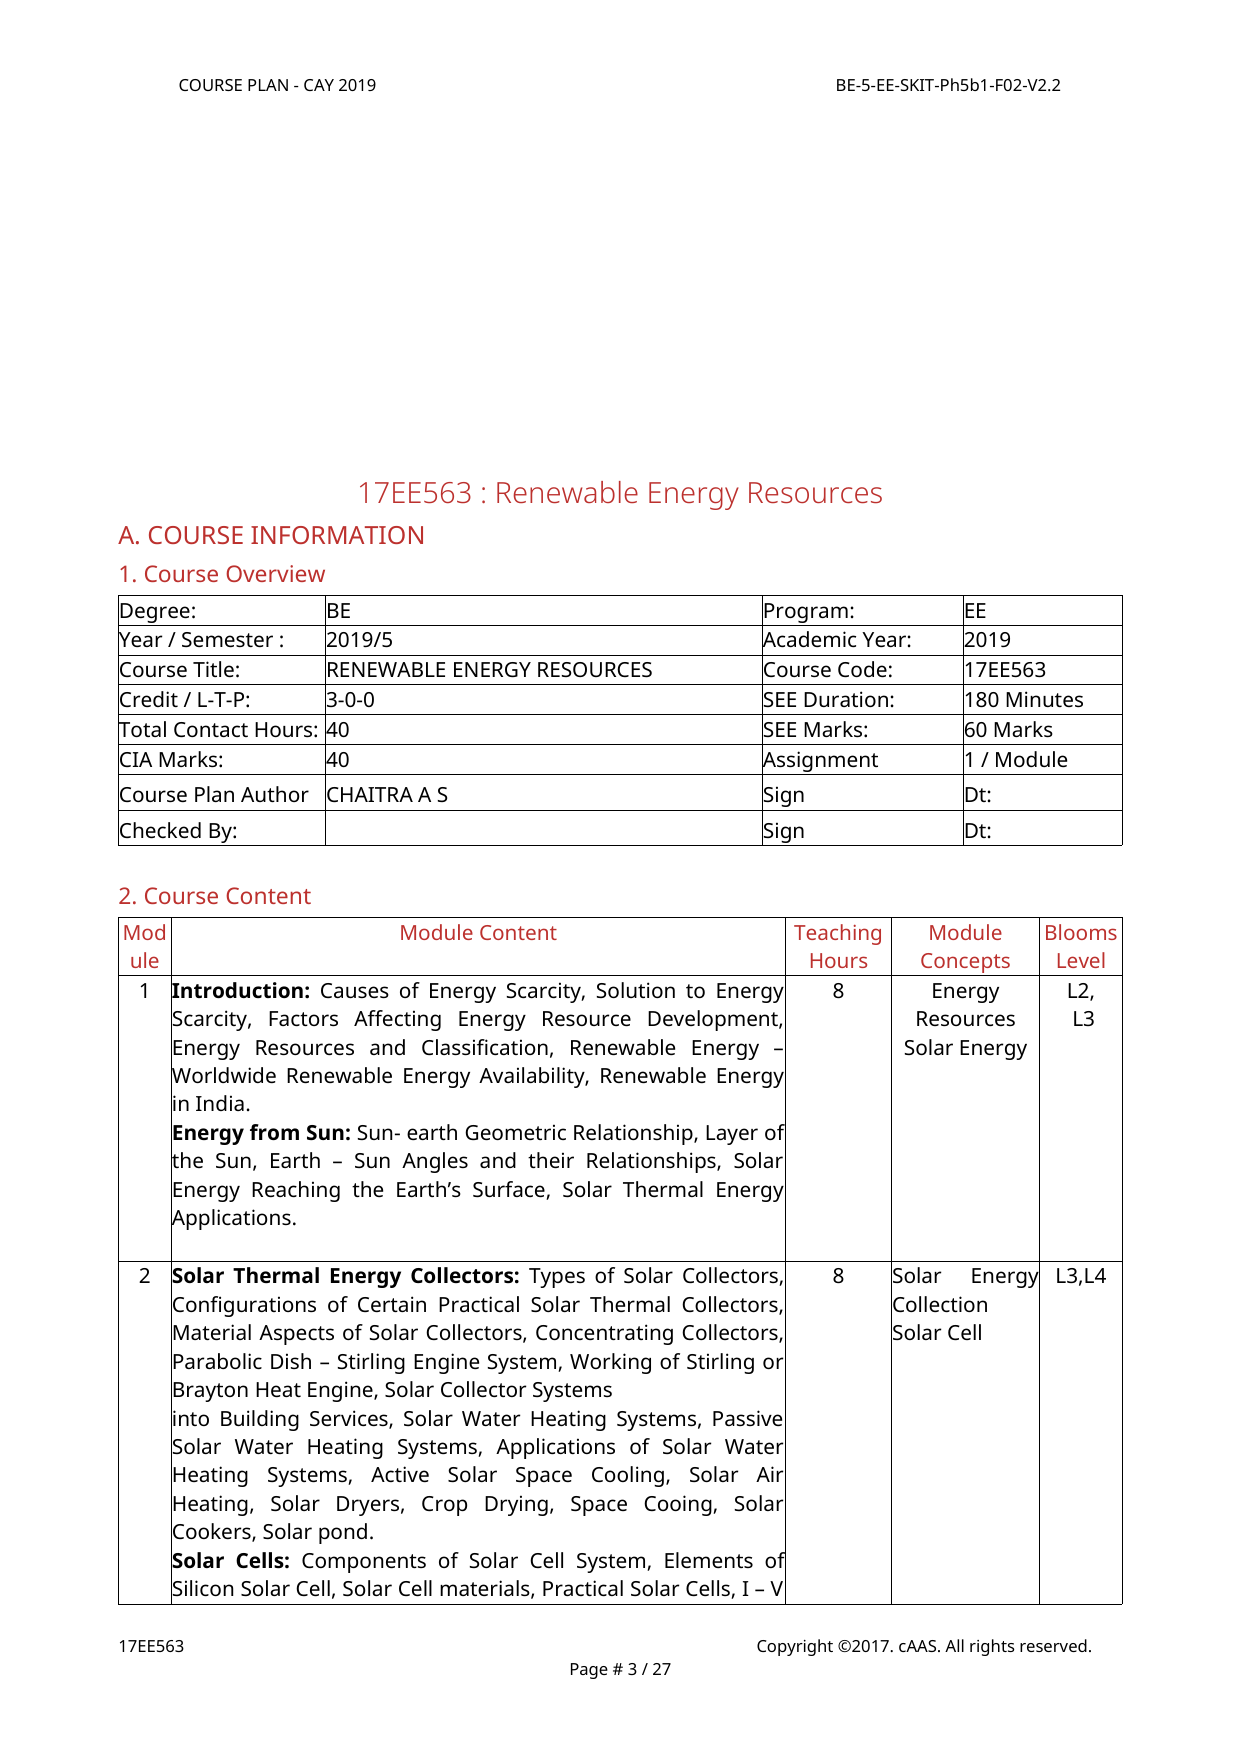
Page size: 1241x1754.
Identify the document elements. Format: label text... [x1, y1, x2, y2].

table_cell 3-0-0 [326, 685, 762, 714]
table_cell 2 [119, 1262, 171, 1603]
table_cell Dt: [964, 811, 1122, 845]
table_cell RENEWABLE ENERGY RESOURCES [326, 656, 762, 684]
table_cell Solar Thermal Energy Collectors: Types of Solar Collectors, Configurations of Certain Practical Solar Thermal Collectors, Material Aspects of Solar Collectors, Concentrating Collectors, Parabolic Dish – Stirling Engine System, Working of Stirling or Brayton Heat Engine, Solar Collector Systems into Building Services, Solar Water Heating Systems, Passive Solar Water Heating Systems, Applications of Solar Water Heating Systems, Active Solar Space Cooling, Solar Air Heating, Solar Dryers, Crop Drying, Space Cooing, Solar Cookers, Solar pond. Solar Cells: Components of Solar Cell System, Elements of Silicon Solar Cell, Solar Cell materials, Practical Solar Cells, I – V [172, 1262, 785, 1603]
table_header EE [964, 596, 1122, 625]
table_cell L3,L4 [1040, 1262, 1122, 1603]
subtitle 2. Course Content [118, 880, 1122, 911]
table_header Module Content [172, 918, 785, 975]
table_cell Sign [763, 775, 963, 809]
table_cell CHAITRA A S [326, 775, 762, 809]
table_cell 2019/5 [326, 626, 762, 654]
table_cell Year / Semester : [119, 626, 325, 654]
table_cell 40 [326, 715, 762, 744]
table_cell SEE Duration: [763, 685, 963, 714]
table_cell 180 Minutes [964, 685, 1122, 714]
table_cell CIA Marks: [119, 745, 325, 774]
table_cell Credit / L-T-P: [119, 685, 325, 714]
table_header Module [119, 918, 171, 975]
table_header BE [326, 596, 762, 625]
subtitle 1. Course Overview [118, 558, 1122, 589]
table_cell Assignment [763, 745, 963, 774]
table_header Blooms Level [1040, 918, 1122, 975]
subtitle A. COURSE INFORMATION [118, 518, 1122, 552]
table_cell Solar Energy Collection Solar Cell [892, 1262, 1039, 1603]
table_cell [326, 811, 762, 845]
table_cell Academic Year: [763, 626, 963, 654]
subtitle 17EE563 : Renewable Energy Resources [118, 472, 1122, 512]
table_cell 1 [119, 976, 171, 1261]
table_cell Checked By: [119, 811, 325, 845]
table_cell SEE Marks: [763, 715, 963, 744]
table_header Degree: [119, 596, 325, 625]
table_cell Total Contact Hours: [119, 715, 325, 744]
table_header Teaching Hours [786, 918, 891, 975]
table_cell 60 Marks [964, 715, 1122, 744]
table_cell Course Plan Author [119, 775, 325, 809]
table_cell 40 [326, 745, 762, 774]
table_cell 1 / Module [964, 745, 1122, 774]
table_header Program: [763, 596, 963, 625]
table_cell Course Code: [763, 656, 963, 684]
table_cell Sign [763, 811, 963, 845]
table_cell Energy Resources Solar Energy [892, 976, 1039, 1261]
table_cell 2019 [964, 626, 1122, 654]
table_cell Course Title: [119, 656, 325, 684]
table_header Module Concepts [892, 918, 1039, 975]
table_cell Introduction: Causes of Energy Scarcity, Solution to Energy Scarcity, Factors Affecting Energy Resource Development, Energy Resources and Classification, Renewable Energy – Worldwide Renewable Energy Availability, Renewable Energy in India. Energy from Sun: Sun- earth Geometric Relationship, Layer of the Sun, Earth – Sun Angles and their Relationships, Solar Energy Reaching the Earth’s Surface, Solar Thermal Energy Applications. [172, 976, 785, 1261]
table_cell L2, L3 [1040, 976, 1122, 1261]
table_cell 8 [786, 976, 891, 1261]
table_cell 8 [786, 1262, 891, 1603]
table_cell Dt: [964, 775, 1122, 809]
table_cell 17EE563 [964, 656, 1122, 684]
